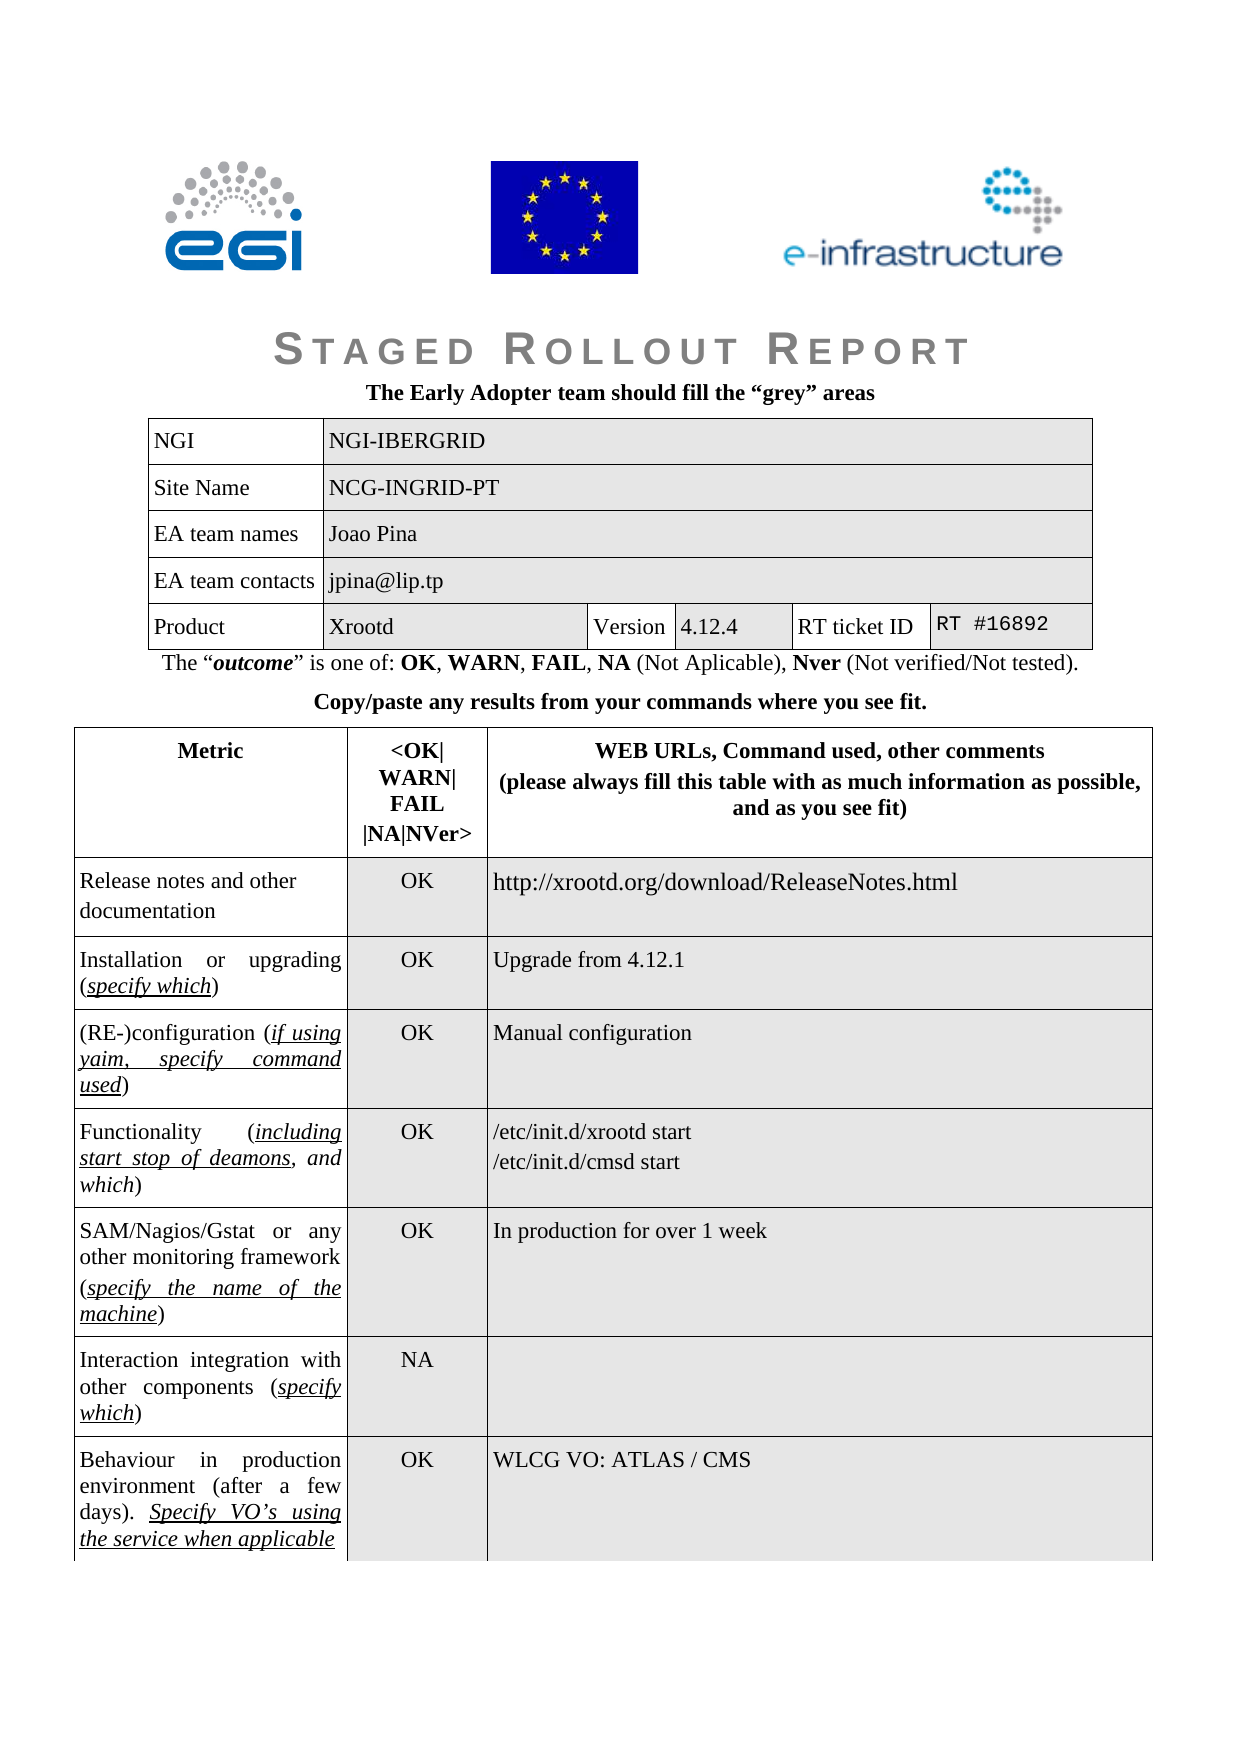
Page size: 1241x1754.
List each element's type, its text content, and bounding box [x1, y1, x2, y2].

table_cell 4.12.4 [676, 604, 792, 649]
table_cell EA team contacts [149, 558, 323, 603]
picture [490, 161, 639, 274]
picture [777, 161, 1070, 274]
table_cell Behaviour in production environment (after a few days). Specify VO’s using the service when applicable [75, 1437, 347, 1561]
table_header Metric [75, 728, 347, 857]
table_cell In production for over 1 week [488, 1208, 1152, 1336]
table_cell Functionality (including start stop of deamons, and which) [75, 1109, 347, 1207]
text Copy/paste any results from your commands where you see fit. [148, 688, 1092, 715]
table_header NGI [149, 419, 323, 464]
table_cell Joao Pina [324, 511, 1092, 557]
table_cell WLCG VO: ATLAS / CMS [488, 1437, 1152, 1561]
table_cell Version [588, 604, 675, 649]
table_cell jpina@lip.tp [324, 558, 1092, 603]
table_cell OK [348, 937, 487, 1009]
table_cell NCG-INGRID-PT [324, 465, 1092, 510]
table_header WEB URLs, Command used, other comments (please always fill this table with as much information as possible, and as you see fit) [488, 728, 1152, 857]
table_cell Product [149, 604, 323, 649]
table_cell OK [348, 858, 487, 936]
title Staged Rollout Report [148, 322, 1092, 374]
table_cell /etc/init.d/xrootd start /etc/init.d/cmsd start [488, 1109, 1152, 1207]
table_cell EA team names [149, 511, 323, 557]
text The Early Adopter team should fill the “grey” areas [148, 379, 1092, 405]
table_cell NA [348, 1337, 487, 1436]
table_cell Xrootd [324, 604, 587, 649]
table_cell http://xrootd.org/download/ReleaseNotes.html [488, 858, 1152, 936]
table_cell Upgrade from 4.12.1 [488, 937, 1152, 1009]
picture [164, 161, 303, 272]
table_cell Installation or upgrading (specify which) [75, 937, 347, 1009]
table_header <OK|WARN|FAIL |NA|NVer> [348, 728, 487, 857]
table_cell Manual configuration [488, 1010, 1152, 1108]
table_cell OK [348, 1010, 487, 1108]
table_cell Interaction integration with other components (specify which) [75, 1337, 347, 1436]
table_cell RT ticket ID [793, 604, 930, 649]
table_cell RT #16892 [931, 604, 1092, 649]
table_cell OK [348, 1109, 487, 1207]
text The “outcome” is one of: OK, WARN, FAIL, NA (Not Aplicable), Nver (Not verified/Not tested). [148, 650, 1092, 676]
table_cell Site Name [149, 465, 323, 510]
table_cell Release notes and other documentation [75, 858, 347, 936]
table_cell SAM/Nagios/Gstat or any other monitoring framework (specify the name of the machine) [75, 1208, 347, 1336]
table_cell OK [348, 1437, 487, 1561]
table_cell (RE-)configuration (if using yaim, specify command used) [75, 1010, 347, 1108]
table_header NGI-IBERGRID [324, 419, 1092, 464]
table_cell OK [348, 1208, 487, 1336]
table_cell [488, 1337, 1152, 1436]
